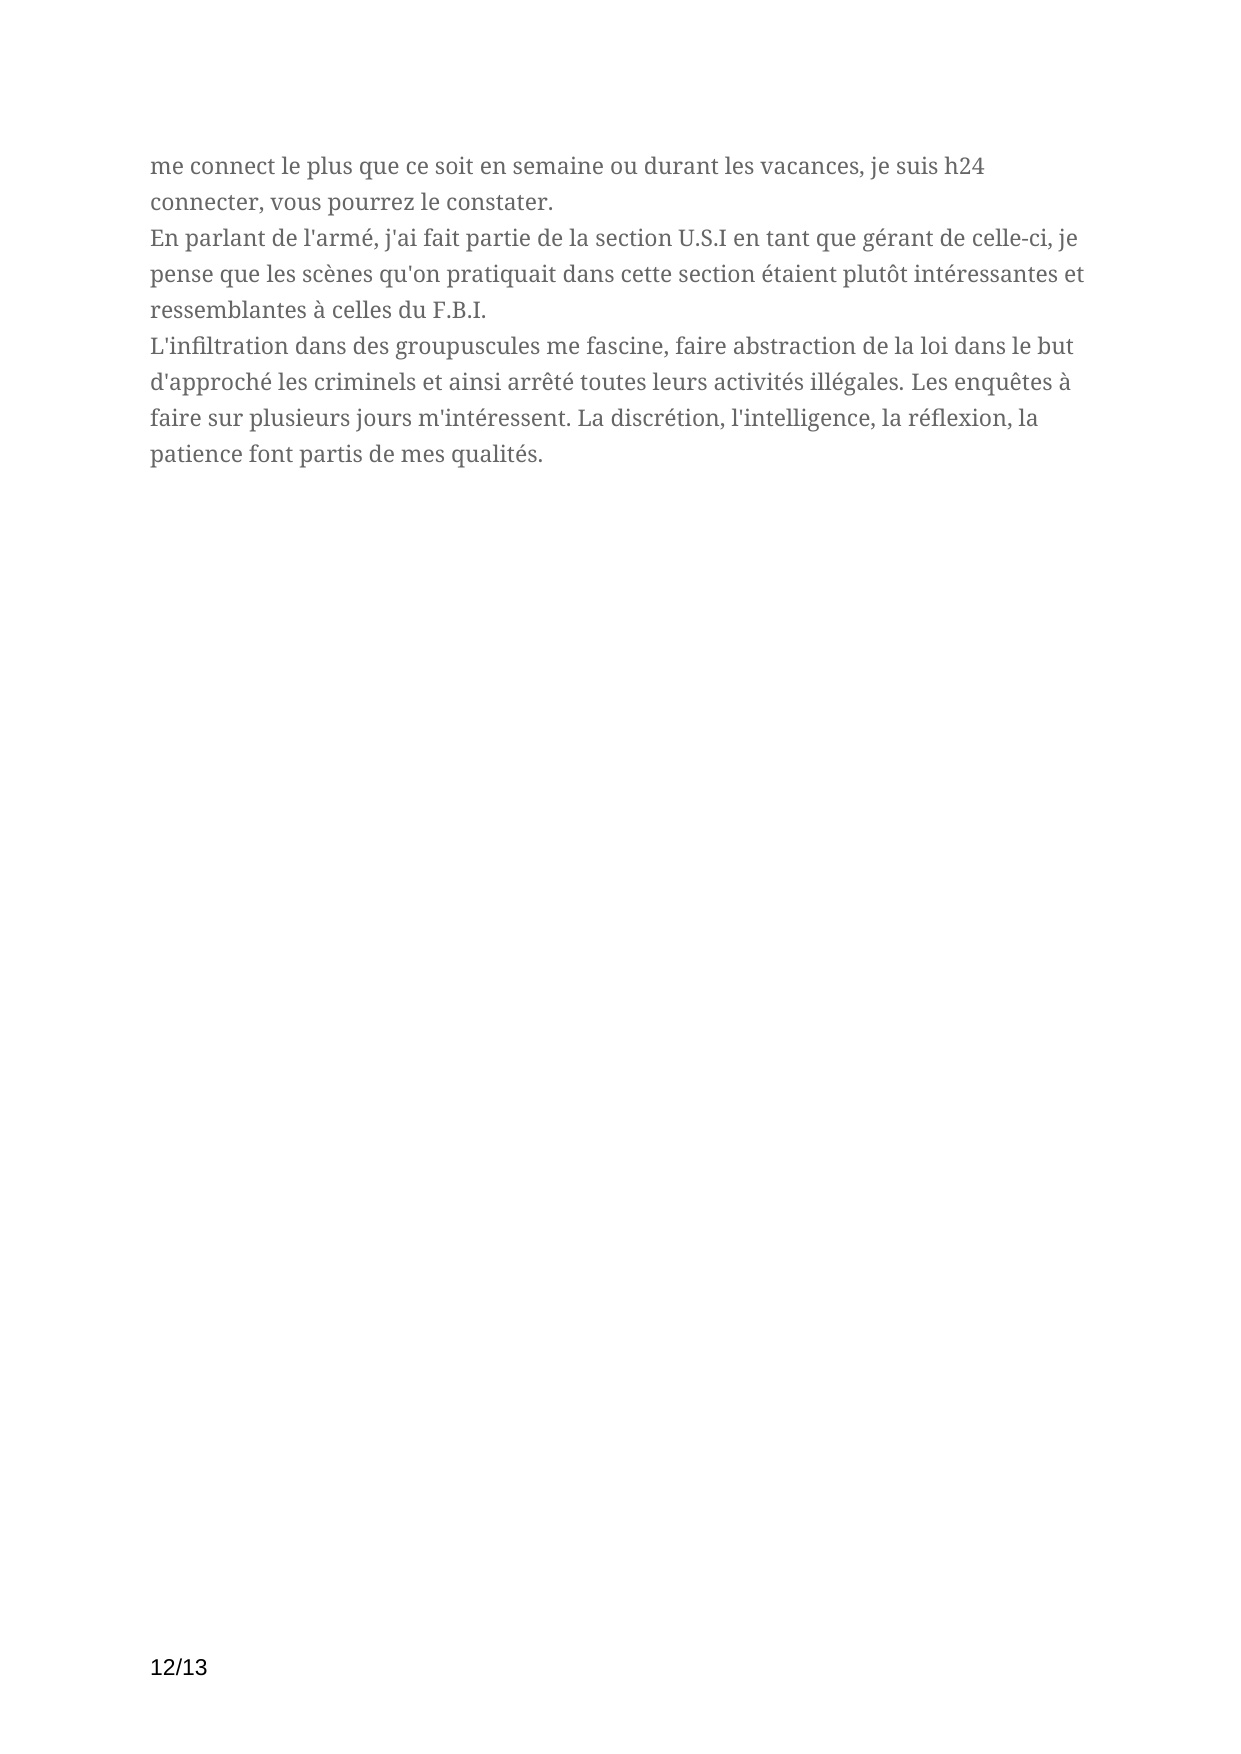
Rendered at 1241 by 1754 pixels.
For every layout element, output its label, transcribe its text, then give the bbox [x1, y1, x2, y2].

text En parlant de l'armé, j'ai fait partie de la section U.S.I en tant que gérant de celle-ci, je pense que les scènes qu'on pratiquait dans cette section étaient plutôt intéressantes et ressemblantes à celles du F.B.I. [150, 222, 1091, 325]
text me connect le plus que ce soit en semaine ou durant les vacances, je suis h24 connecter, vous pourrez le constater. [150, 150, 1091, 217]
text L'infiltration dans des groupuscules me fascine, faire abstraction de la loi dans le but d'approché les criminels et ainsi arrêté toutes leurs activités illégales. Les enquêtes à faire sur plusieurs jours m'intéressent. La discrétion, l'intelligence, la réflexion, la patience font partis de mes qualités. [150, 330, 1091, 469]
